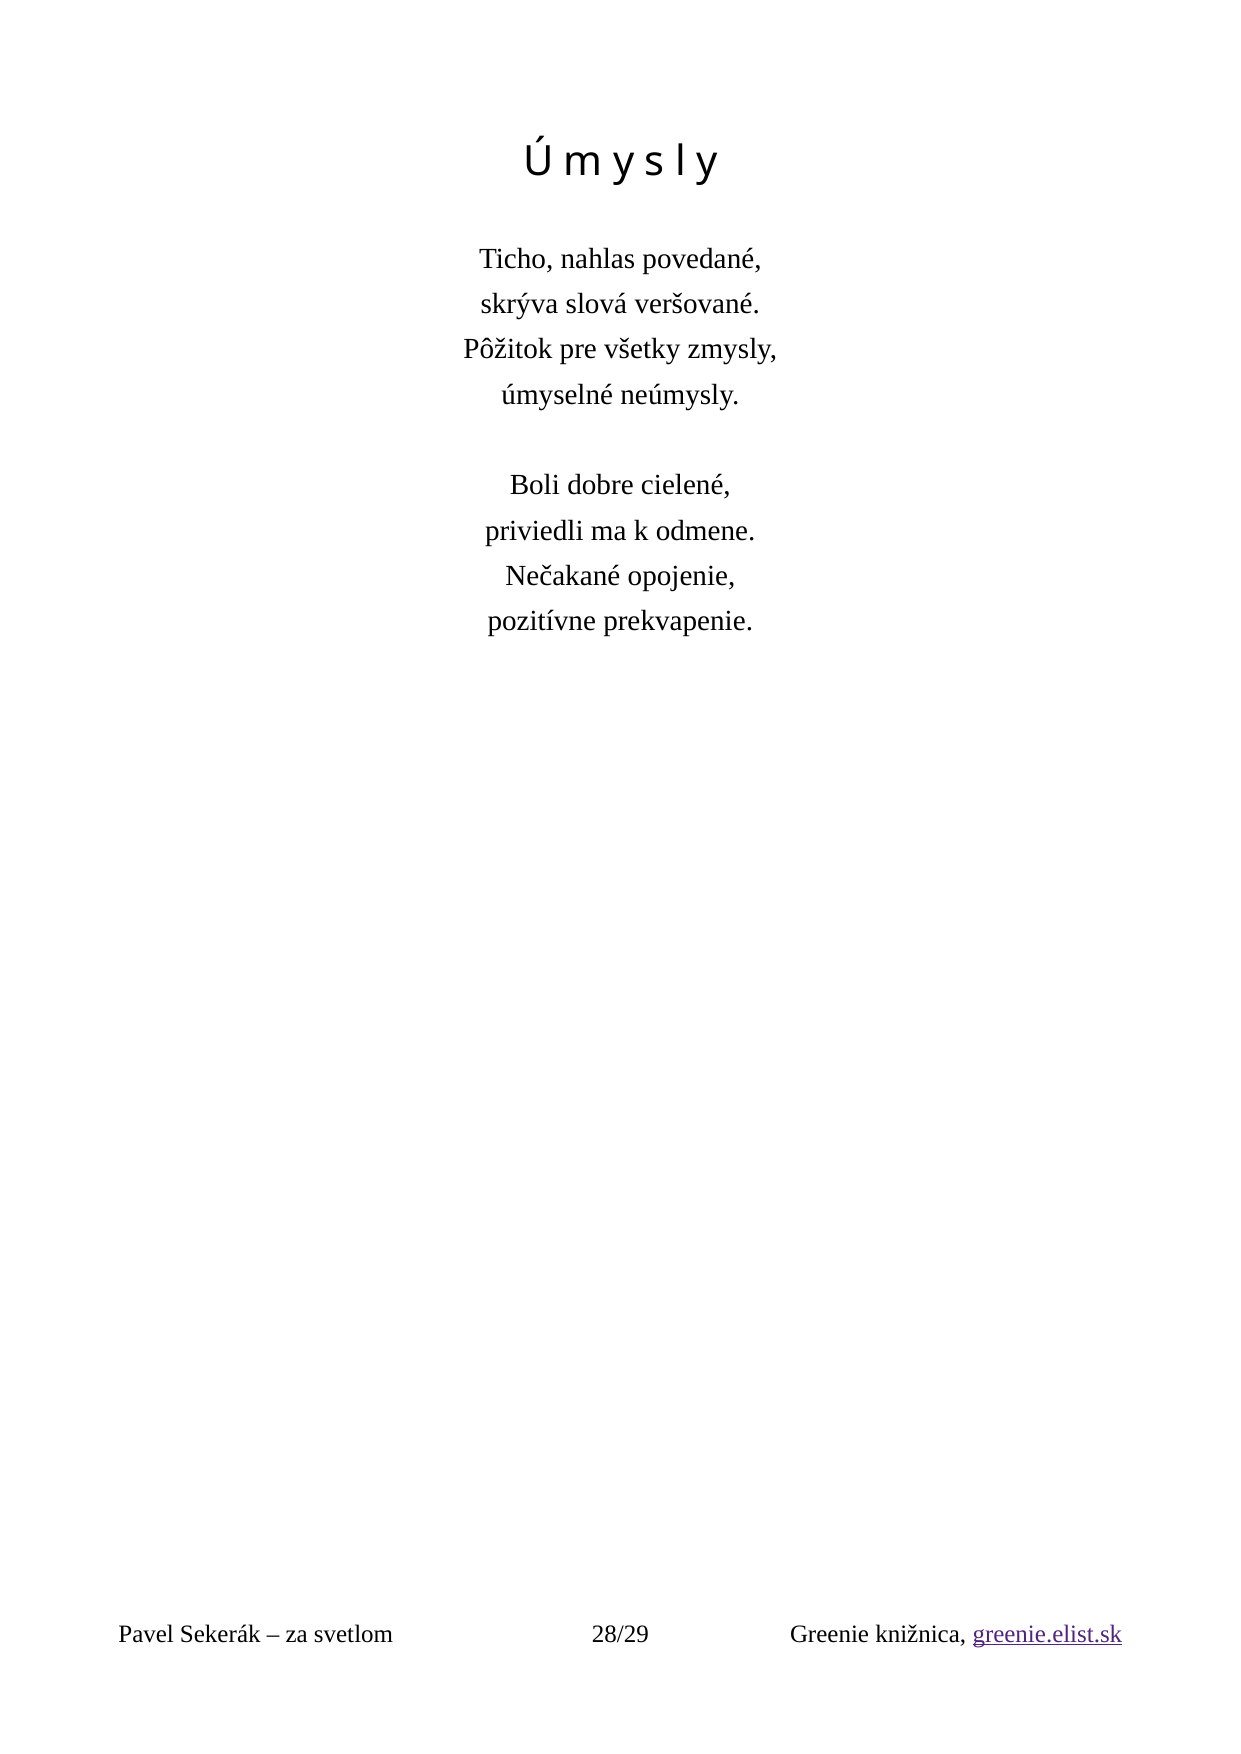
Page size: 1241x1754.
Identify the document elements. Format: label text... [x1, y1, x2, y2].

text Nečakané opojenie, [106, 558, 1134, 592]
text Pôžitok pre všetky zmysly, [106, 332, 1134, 365]
text úmyselné neúmysly. [106, 377, 1134, 410]
text priviedli ma k odmene. [106, 513, 1134, 546]
text pozitívne prekvapenie. [106, 603, 1134, 637]
text Ticho, nahlas povedané, [106, 241, 1134, 274]
text skrýva slová veršované. [106, 286, 1134, 320]
text Boli dobre cielené, [106, 467, 1134, 501]
subtitle Úmysly [106, 131, 1134, 188]
